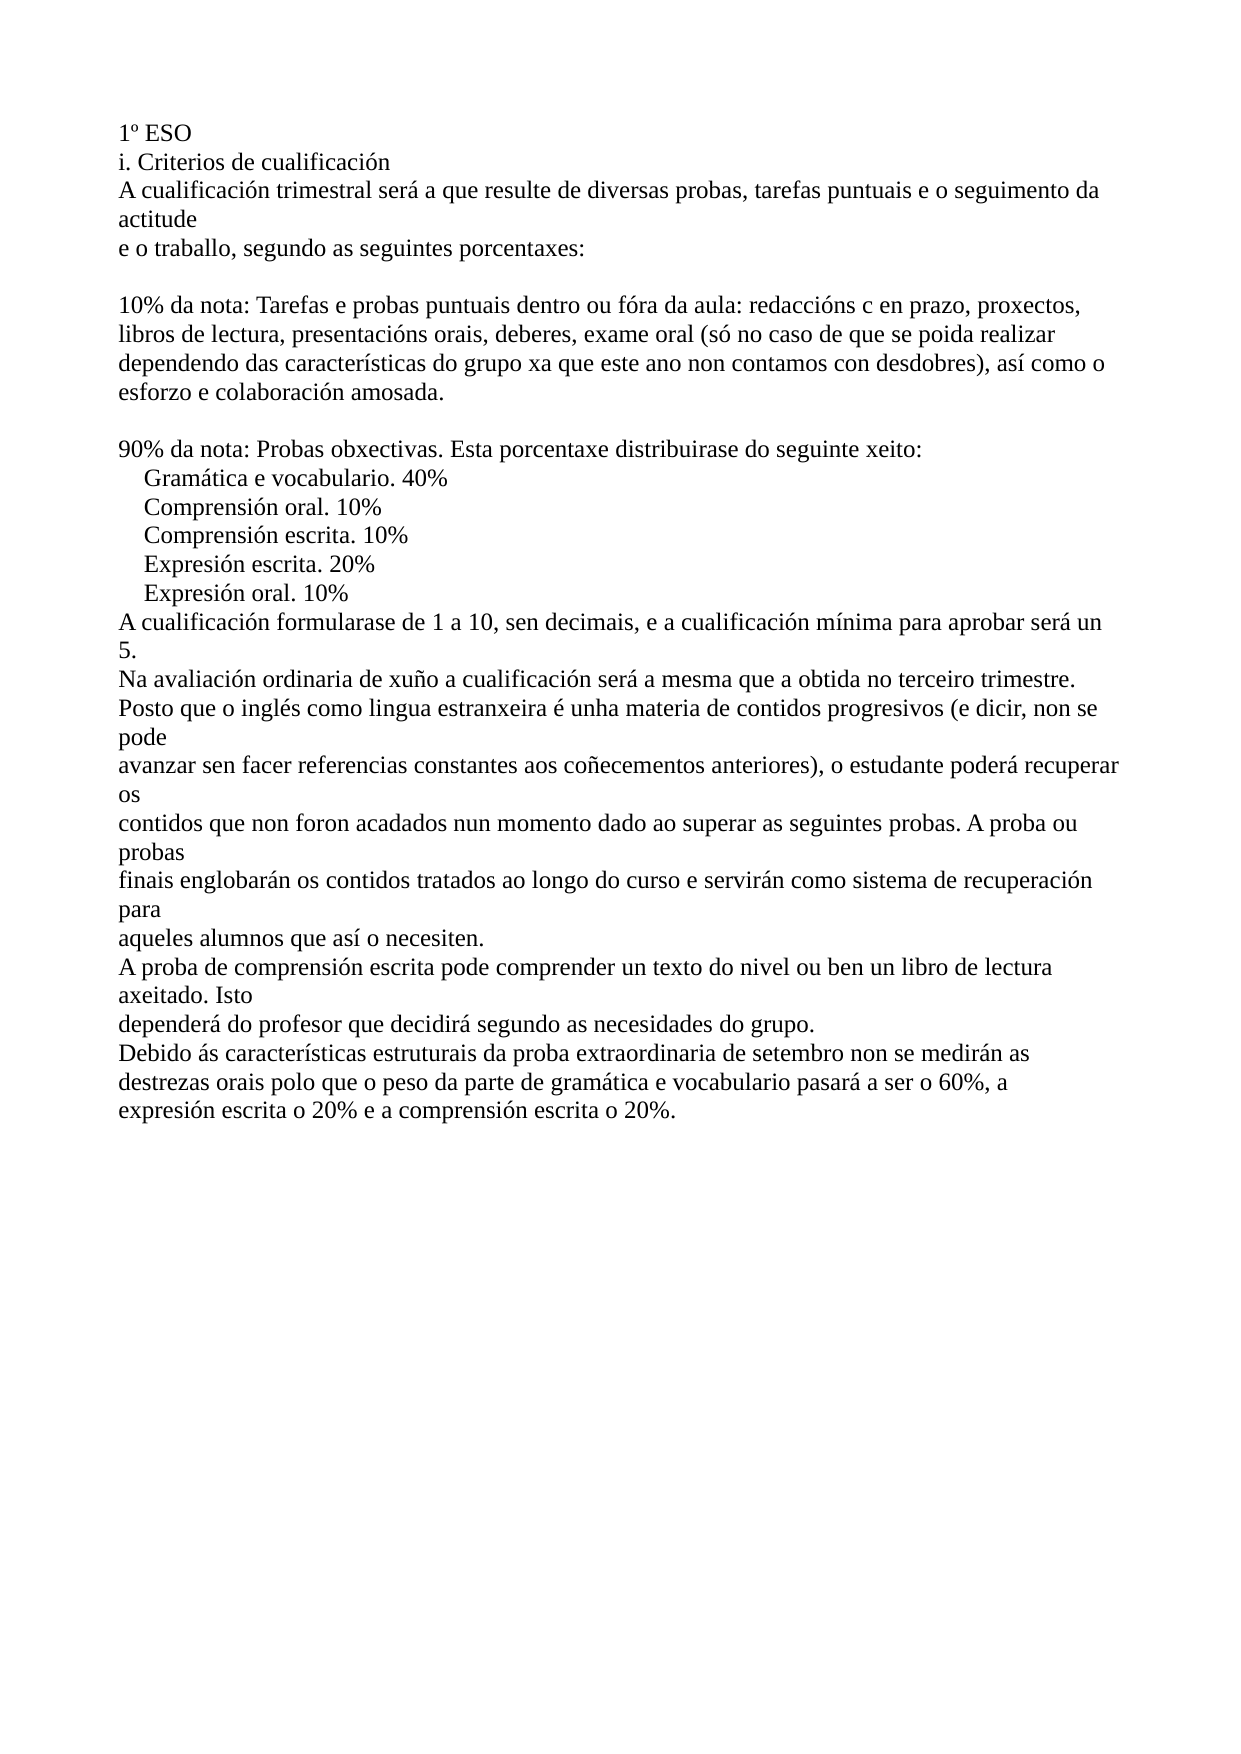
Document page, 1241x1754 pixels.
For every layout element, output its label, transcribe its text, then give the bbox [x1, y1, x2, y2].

text A cualificación formularase de 1 a 10, sen decimais, e a cualificación mínima para aprobar será un 5. [118, 607, 1122, 664]
text A proba de comprensión escrita pode comprender un texto do nivel ou ben un libro de lectura axeitado. Isto [118, 952, 1122, 1009]
text avanzar sen facer referencias constantes aos coñecementos anteriores), o estudante poderá recuperar os [118, 751, 1122, 808]
text  Expresión oral. 10% [118, 578, 1122, 607]
text  [118, 262, 1122, 291]
text Posto que o inglés como lingua estranxeira é unha materia de contidos progresivos (e dicir, non se pode [118, 693, 1122, 751]
text Debido ás características estruturais da proba extraordinaria de setembro non se medirán as [118, 1038, 1122, 1067]
text 90% da nota: Probas obxectivas. Esta porcentaxe distribuirase do seguinte xeito: [118, 434, 1122, 463]
text finais englobarán os contidos tratados ao longo do curso e servirán como sistema de recuperación para [118, 866, 1122, 923]
text  Comprensión escrita. 10% [118, 521, 1122, 549]
text 10% da nota: Tarefas e probas puntuais dentro ou fóra da aula: redaccións c en prazo, proxectos, [118, 291, 1122, 319]
text i. Criterios de cualificación [118, 147, 1122, 176]
text dependerá do profesor que decidirá segundo as necesidades do grupo. [118, 1009, 1122, 1038]
text libros de lectura, presentacións orais, deberes, exame oral (só no caso de que se poida realizar [118, 319, 1122, 348]
text aqueles alumnos que así o necesiten. [118, 923, 1122, 952]
text  [118, 406, 1122, 434]
text A cualificación trimestral será a que resulte de diversas probas, tarefas puntuais e o seguimento da actitude [118, 176, 1122, 233]
text  Comprensión oral. 10% [118, 492, 1122, 521]
text esforzo e colaboración amosada. [118, 377, 1122, 406]
text dependendo das características do grupo xa que este ano non contamos con desdobres), así como o [118, 348, 1122, 377]
text Na avaliación ordinaria de xuño a cualificación será a mesma que a obtida no terceiro trimestre. [118, 664, 1122, 693]
text destrezas orais polo que o peso da parte de gramática e vocabulario pasará a ser o 60%, a [118, 1067, 1122, 1096]
text contidos que non foron acadados nun momento dado ao superar as seguintes probas. A proba ou probas [118, 808, 1122, 866]
text 1º ESO [118, 118, 1122, 147]
text expresión escrita o 20% e a comprensión escrita o 20%. [118, 1096, 1122, 1124]
text  Expresión escrita. 20% [118, 549, 1122, 578]
text e o traballo, segundo as seguintes porcentaxes: [118, 233, 1122, 262]
text  Gramática e vocabulario. 40% [118, 463, 1122, 492]
